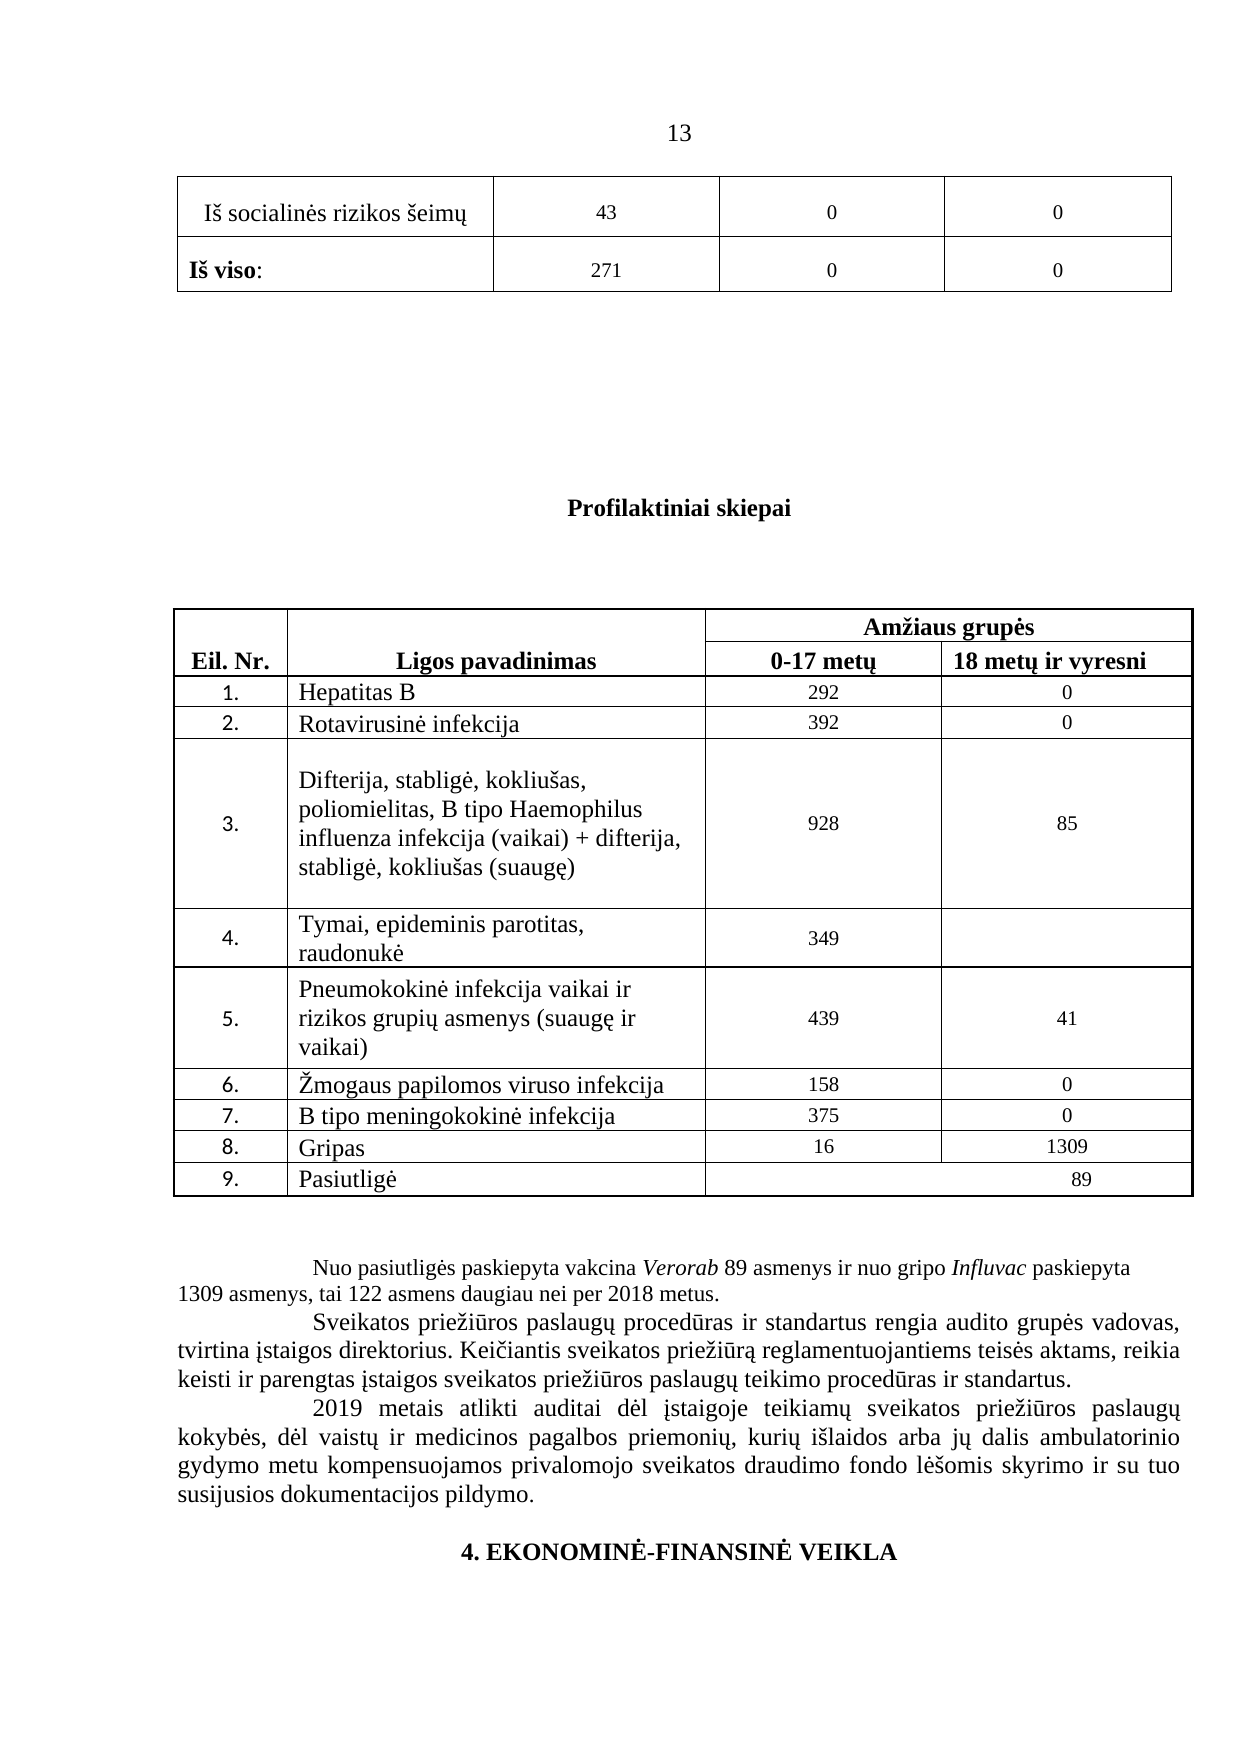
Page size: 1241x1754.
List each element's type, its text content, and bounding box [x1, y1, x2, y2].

table_cell 271 [494, 237, 719, 291]
table_cell Hepatitas B [288, 677, 705, 706]
text 4. EKONOMINĖ-FINANSINĖ VEIKLA [177, 1537, 1181, 1566]
table_cell 292 [706, 677, 941, 706]
table_cell Pneumokokinė infekcija vaikai ir rizikos grupių asmenys (suaugę ir vaikai) [288, 968, 705, 1068]
table_cell 8. [175, 1131, 287, 1162]
table_cell Gripas [288, 1131, 705, 1162]
table_cell 6. [175, 1069, 287, 1099]
table_cell 928 [706, 739, 941, 908]
table_cell 16 [706, 1131, 941, 1162]
table_cell 0 [945, 177, 1171, 236]
text Profilaktiniai skiepai [177, 493, 1181, 522]
table_cell 1. [175, 677, 287, 706]
table_cell 158 [706, 1069, 941, 1099]
table_cell 0 [942, 677, 1191, 706]
table_cell 0 [720, 177, 944, 236]
table_cell 41 [942, 968, 1191, 1068]
table_header Amžiaus grupės [706, 610, 1191, 641]
table_cell 392 [706, 707, 941, 737]
text 2019 metais atlikti auditai dėl įstaigoje teikiamų sveikatos priežiūros paslaugų kokybės, dėl vaistų ir medicinos pagalbos priemonių, kurių išlaidos arba jų dalis ambulatorinio gydymo metu kompensuojamos privalomojo sveikatos draudimo fondo lėšomis skyrimo ir su tuo susijusios dokumentacijos pildymo. [177, 1393, 1181, 1508]
text Nuo pasiutligės paskiepyta vakcina Verorab 89 asmenys ir nuo gripo Influvac paskiepyta 1309 asmenys, tai 122 asmens daugiau nei per 2018 metus. [177, 1254, 1181, 1307]
table_cell 0 [942, 1100, 1191, 1130]
table_cell 4. [175, 909, 287, 966]
table_cell [942, 909, 1191, 966]
table_cell 0-17 metų [706, 642, 941, 675]
table_cell 375 [706, 1100, 941, 1130]
table_cell 0 [720, 237, 944, 291]
table_cell 7. [175, 1100, 287, 1130]
table_cell Iš socialinės rizikos šeimų [178, 177, 493, 236]
table_cell Pasiutligė [288, 1163, 705, 1194]
table_cell 18 metų ir vyresni [942, 642, 1191, 675]
table_cell Difterija, stabligė, kokliušas, poliomielitas, B tipo Haemophilus influenza infekcija (vaikai) + difterija, stabligė, kokliušas (suaugę) [288, 739, 705, 908]
table_cell 0 [942, 707, 1191, 737]
table_header Eil. Nr. [175, 610, 287, 675]
table_cell 85 [942, 739, 1191, 908]
table_cell Rotavirusinė infekcija [288, 707, 705, 737]
table_cell 2. [175, 707, 287, 737]
table_cell 1309 [942, 1131, 1191, 1162]
table_header Ligos pavadinimas [288, 610, 705, 675]
table_cell 9. [175, 1163, 287, 1194]
table_cell 5. [175, 968, 287, 1068]
table_cell 349 [706, 909, 941, 966]
table_cell 89 [706, 1163, 1191, 1194]
table_cell Žmogaus papilomos viruso infekcija [288, 1069, 705, 1099]
table_cell 0 [945, 237, 1171, 291]
table_cell 43 [494, 177, 719, 236]
table_cell 439 [706, 968, 941, 1068]
table_cell Tymai, epideminis parotitas, raudonukė [288, 909, 705, 966]
table_cell 0 [942, 1069, 1191, 1099]
table_cell 3. [175, 739, 287, 908]
text Sveikatos priežiūros paslaugų procedūras ir standartus rengia audito grupės vadovas, tvirtina įstaigos direktorius. Keičiantis sveikatos priežiūrą reglamentuojantiems teisės aktams, reikia keisti ir parengtas įstaigos sveikatos priežiūros paslaugų teikimo procedūras ir standartus. [177, 1307, 1181, 1393]
table_cell Iš viso: [178, 237, 493, 291]
table_cell B tipo meningokokinė infekcija [288, 1100, 705, 1130]
